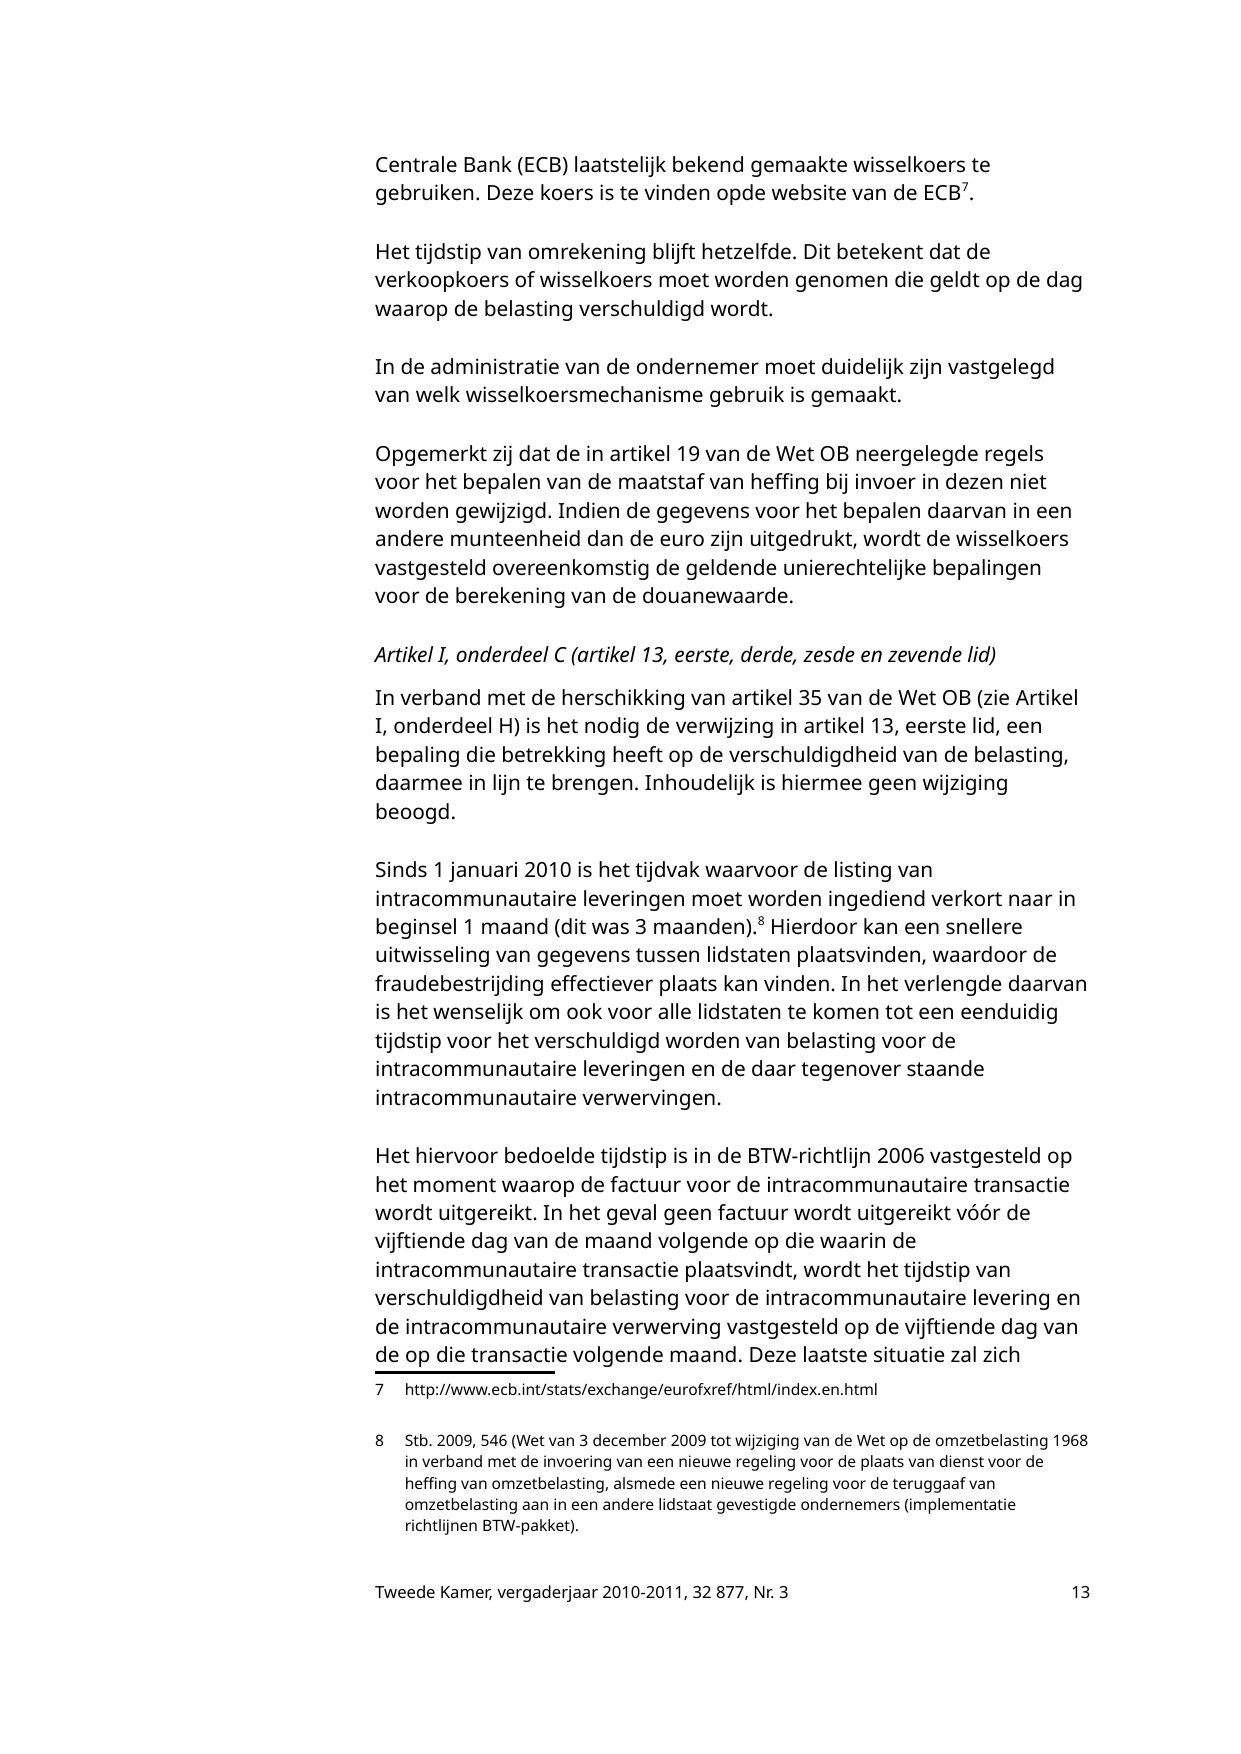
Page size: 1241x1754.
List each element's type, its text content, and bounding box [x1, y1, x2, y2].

text In artikel 8, zesde lid, van de Wet OB is reeds aangegeven welke wisselkoers moet worden gebruikt indien gegevens voor het bepalen van de vergoeding zijn uitgedrukt in een andere munteenheid dan de euro. Het gaat daarbij om de laatst genoteerde verkoopkoers. De nu aangebrachte wijziging van deze bepaling stelt ondernemers in staat om in plaats van de laatst genoteerde verkoopkoers, de door de Europese Centrale Bank (ECB) laatstelijk bekend gemaakte wisselkoers te gebruiken. Deze koers is te vinden opde website van de ECB. [375, 193, 1090, 421]
text Sinds 1 januari 2010 is het tijdvak waarvoor de listing van intracommunautaire leveringen moet worden ingediend verkort naar in beginsel 1 maand (dit was 3 maanden). Hierdoor kan een snellere uitwisseling van gegevens tussen lidstaten plaatsvinden, waardoor de fraudebestrijding effectiever plaats kan vinden. In het verlengde daarvan is het wenselijk om ook voor alle lidstaten te komen tot een eenduidig tijdstip voor het verschuldigd worden van belasting voor de intracommunautaire leveringen en de daar tegenover staande intracommunautaire verwervingen. [375, 1069, 1090, 1297]
text Artikel I, onderdeel C (artikel 13, eerste, derde, zesde en zevende lid) [375, 854, 1090, 882]
text In de administratie van de ondernemer moet duidelijk zijn vastgelegd van welk wisselkoersmechanisme gebruik is gemaakt. [375, 566, 1090, 623]
text Stb. 2009, 546 (Wet van 3 december 2009 tot wijziging van de Wet op de omzetbelasting 1968 in verband met de invoering van een nieuwe regeling voor de plaats van dienst voor de heffing van omzetbelasting, alsmede een nieuwe regeling voor de teruggaaf van omzetbelasting aan in een andere lidstaat gevestigde ondernemers (implementatie richtlijnen BTW-pakket). [375, 1366, 1090, 1536]
text Het tijdstip van omrekening blijft hetzelfde. Dit betekent dat de verkoopkoers of wisselkoers moet worden genomen die geldt op de dag waarop de belasting verschuldigd wordt. [375, 451, 1090, 536]
text Opgemerkt zij dat de in artikel 19 van de Wet OB neergelegde regels voor het bepalen van de maatstaf van heffing bij invoer in dezen niet worden gewijzigd. Indien de gegevens voor het bepalen daarvan in een andere munteenheid dan de euro zijn uitgedrukt, wordt de wisselkoers vastgesteld overeenkomstig de geldende unierechtelijke bepalingen voor de berekening van de douanewaarde. [375, 653, 1090, 824]
text Artikel I, onderdeel B (artikel 8, zesde lid) [375, 150, 1090, 178]
text In verband met de herschikking van artikel 35 van de Wet OB (zie Artikel I, onderdeel H) is het nodig de verwijzing in artikel 13, eerste lid, een bepaling die betrekking heeft op de verschuldigdheid van de belasting, daarmee in lijn te brengen. Inhoudelijk is hiermee geen wijziging beoogd. [375, 897, 1090, 1039]
text http://www.ecb.int/stats/exchange/eurofxref/html/index.en.html [375, 1307, 1090, 1336]
